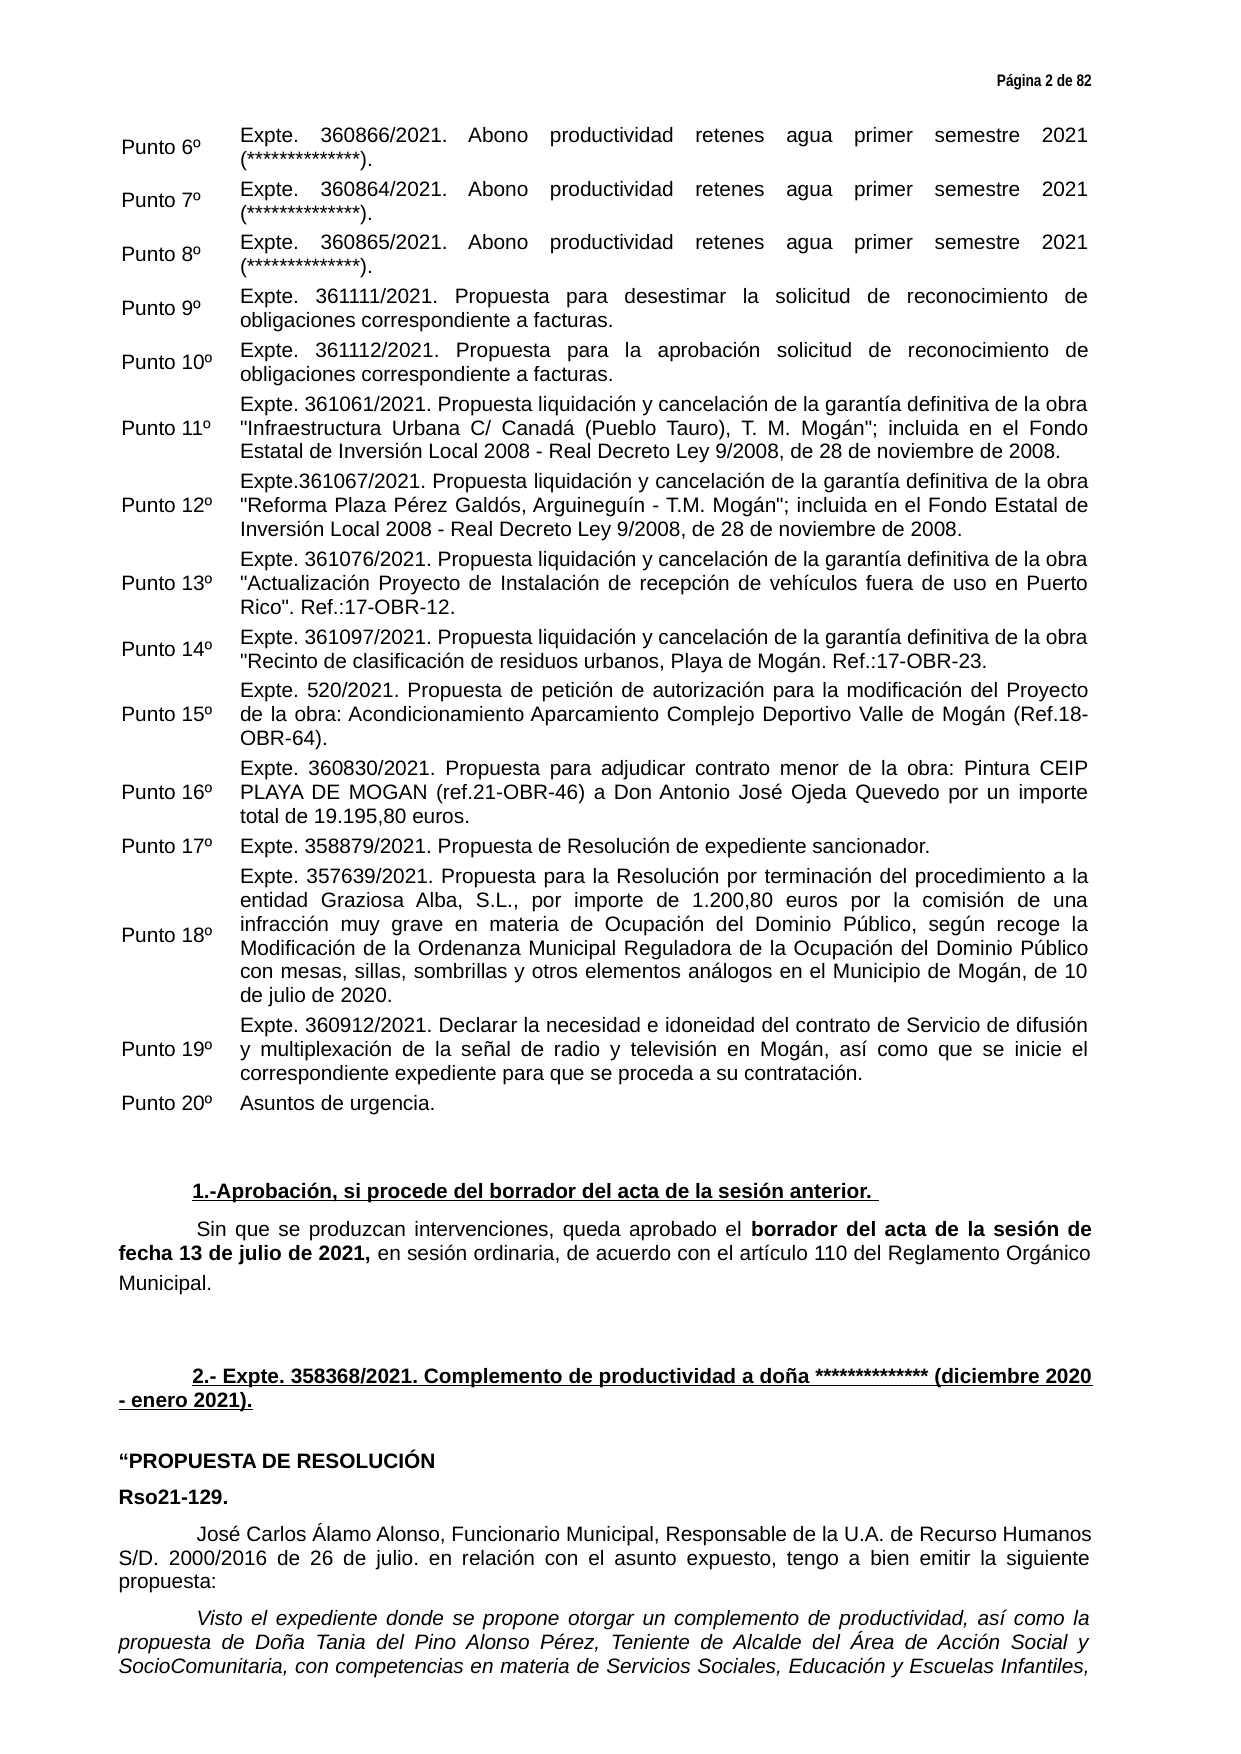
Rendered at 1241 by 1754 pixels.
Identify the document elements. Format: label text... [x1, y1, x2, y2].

table_cell Expte. 357639/2021. Propuesta para la Resolución por terminación del procedimiento a la entidad Graziosa Alba, S.L., por importe de 1.200,80 euros por la comisión de una infracción muy grave en materia de Ocupación del Dominio Público, según recoge la Modificación de la Ordenanza Municipal Reguladora de la Ocupación del Dominio Público con mesas, sillas, sombrillas y otros elementos análogos en el Municipio de Mogán, de 10 de julio de 2020. [237, 861, 1092, 1010]
table_cell Expte. 361061/2021. Propuesta liquidación y cancelación de la garantía definitiva de la obra "Infraestructura Urbana C/ Canadá (Pueblo Tauro), T. M. Mogán"; incluida en el Fondo Estatal de Inversión Local 2008 - Real Decreto Ley 9/2008, de 28 de noviembre de 2008. [237, 389, 1092, 466]
text José Carlos Álamo Alonso, Funcionario Municipal, Responsable de la U.A. de Recurso Humanos S/D. 2000/2016 de 26 de julio. en relación con el asunto expuesto, tengo a bien emitir la siguiente propuesta: [118, 1521, 1092, 1593]
table_cell Punto 20º [118, 1088, 237, 1118]
text Rso21-129. [118, 1485, 1092, 1509]
table_cell Asuntos de urgencia. [237, 1088, 1092, 1118]
table_cell Punto 10º [118, 335, 237, 388]
table_cell Expte. 360865/2021. Abono productividad retenes agua primer semestre 2021 (**************). [237, 227, 1092, 281]
table_cell Punto 12º [118, 466, 237, 544]
table_cell Expte. 361112/2021. Propuesta para la aprobación solicitud de reconocimiento de obligaciones correspondiente a facturas. [237, 335, 1092, 388]
table_cell Expte. 358879/2021. Propuesta de Resolución de expediente sancionador. [237, 831, 1092, 861]
table_cell Punto 14º [118, 622, 237, 675]
table_cell Punto 7º [118, 174, 237, 227]
table_cell Punto 11º [118, 389, 237, 466]
text 2.- Expte. 358368/2021. Complemento de productividad a doña ************** (diciembre 2020 - enero 2021). [118, 1364, 1092, 1412]
table_cell Expte. 361111/2021. Propuesta para desestimar la solicitud de reconocimiento de obligaciones correspondiente a facturas. [237, 281, 1092, 335]
table_cell Punto 9º [118, 281, 237, 335]
table_cell Punto 16º [118, 753, 237, 831]
table_cell Expte. 520/2021. Propuesta de petición de autorización para la modificación del Proyecto de la obra: Acondicionamiento Aparcamiento Complejo Deportivo Valle de Mogán (Ref.18-OBR-64). [237, 675, 1092, 753]
table_cell Punto 8º [118, 227, 237, 281]
table_cell Punto 17º [118, 831, 237, 861]
table_cell Expte.361067/2021. Propuesta liquidación y cancelación de la garantía definitiva de la obra "Reforma Plaza Pérez Galdós, Arguineguín - T.M. Mogán"; incluida en el Fondo Estatal de Inversión Local 2008 - Real Decreto Ley 9/2008, de 28 de noviembre de 2008. [237, 466, 1092, 544]
table_cell Expte. 360866/2021. Abono productividad retenes agua primer semestre 2021 (**************). [237, 120, 1092, 173]
table_cell Punto 15º [118, 675, 237, 753]
table_cell Punto 19º [118, 1010, 237, 1088]
text “PROPUESTA DE RESOLUCIÓN [118, 1448, 1092, 1472]
table_cell Expte. 360912/2021. Declarar la necesidad e idoneidad del contrato de Servicio de difusión y multiplexación de la señal de radio y televisión en Mogán, así como que se inicie el correspondiente expediente para que se proceda a su contratación. [237, 1010, 1092, 1088]
table_cell Punto 13º [118, 544, 237, 622]
table_cell Punto 6º [118, 120, 237, 173]
table_cell Expte. 360864/2021. Abono productividad retenes agua primer semestre 2021 (**************). [237, 174, 1092, 227]
text Sin que se produzcan intervenciones, queda aprobado el borrador del acta de la sesión de fecha 13 de julio de 2021, en sesión ordinaria, de acuerdo con el artículo 110 del Reglamento Orgánico Municipal. [118, 1217, 1092, 1296]
text 1.-Aprobación, si procede del borrador del acta de la sesión anterior. [118, 1173, 1092, 1204]
text Visto el expediente donde se propone otorgar un complemento de productividad, así como la propuesta de Doña Tania del Pino Alonso Pérez, Teniente de Alcalde del Área de Acción Social y SocioComunitaria, con competencias en materia de Servicios Sociales, Educación y Escuelas Infantiles, [118, 1606, 1092, 1678]
table_cell Expte. 360830/2021. Propuesta para adjudicar contrato menor de la obra: Pintura CEIP PLAYA DE MOGAN (ref.21-OBR-46) a Don Antonio José Ojeda Quevedo por un importe total de 19.195,80 euros. [237, 753, 1092, 831]
table_cell Punto 18º [118, 861, 237, 1010]
table_cell Expte. 361097/2021. Propuesta liquidación y cancelación de la garantía definitiva de la obra "Recinto de clasificación de residuos urbanos, Playa de Mogán. Ref.:17-OBR-23. [237, 622, 1092, 675]
table_cell Expte. 361076/2021. Propuesta liquidación y cancelación de la garantía definitiva de la obra "Actualización Proyecto de Instalación de recepción de vehículos fuera de uso en Puerto Rico". Ref.:17-OBR-12. [237, 544, 1092, 622]
